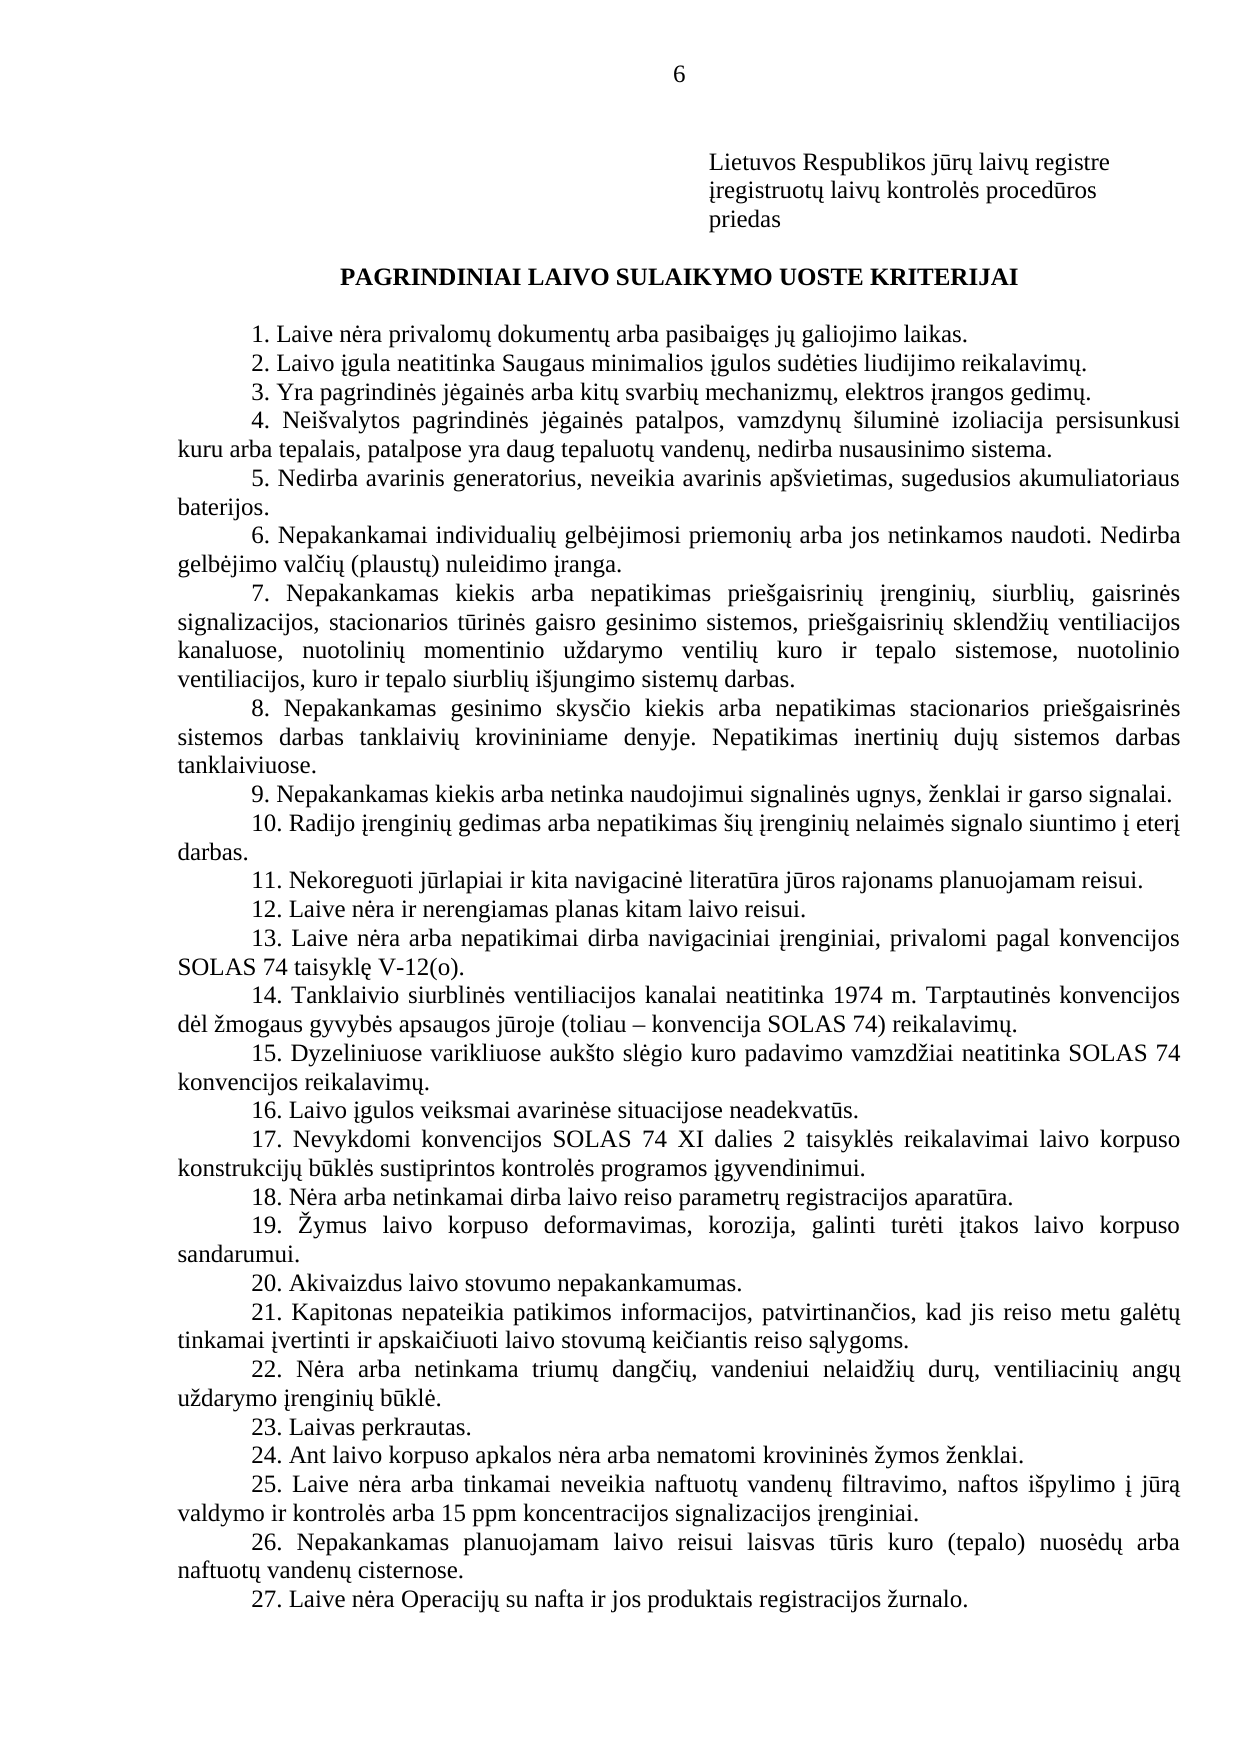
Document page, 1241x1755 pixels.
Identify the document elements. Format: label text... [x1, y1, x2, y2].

text Lietuvos Respublikos jūrų laivų registre [177, 147, 1181, 176]
text 16. Laivo įgulos veiksmai avarinėse situacijose neadekvatūs. [177, 1096, 1181, 1124]
text 11. Nekoreguoti jūrlapiai ir kita navigacinė literatūra jūros rajonams planuojamam reisui. [177, 866, 1181, 894]
text 19. Žymus laivo korpuso deformavimas, korozija, galinti turėti įtakos laivo korpuso sandarumui. [177, 1211, 1181, 1268]
text 27. Laive nėra Operacijų su nafta ir jos produktais registracijos žurnalo. [177, 1584, 1181, 1613]
text 26. Nepakankamas planuojamam laivo reisui laisvas tūris kuro (tepalo) nuosėdų arba naftuotų vandenų cisternose. [177, 1527, 1181, 1584]
text 20. Akivaizdus laivo stovumo nepakankamumas. [177, 1268, 1181, 1297]
text 3. Yra pagrindinės jėgainės arba kitų svarbių mechanizmų, elektros įrangos gedimų. [177, 377, 1181, 406]
text 5. Nedirba avarinis generatorius, neveikia avarinis apšvietimas, sugedusios akumuliatoriaus baterijos. [177, 463, 1181, 521]
text 15. Dyzeliniuose varikliuose aukšto slėgio kuro padavimo vamzdžiai neatitinka SOLAS 74 konvencijos reikalavimų. [177, 1038, 1181, 1096]
text 22. Nėra arba netinkama triumų dangčių, vandeniui nelaidžių durų, ventiliacinių angų uždarymo įrenginių būklė. [177, 1354, 1181, 1412]
text 21. Kapitonas nepateikia patikimos informacijos, patvirtinančios, kad jis reiso metu galėtų tinkamai įvertinti ir apskaičiuoti laivo stovumą keičiantis reiso sąlygoms. [177, 1297, 1181, 1354]
text 1. Laive nėra privalomų dokumentų arba pasibaigęs jų galiojimo laikas. [177, 319, 1181, 348]
text 4. Neišvalytos pagrindinės jėgainės patalpos, vamzdynų šiluminė izoliacija persisunkusi kuru arba tepalais, patalpose yra daug tepaluotų vandenų, nedirba nusausinimo sistema. [177, 406, 1181, 463]
text 2. Laivo įgula neatitinka Saugaus minimalios įgulos sudėties liudijimo reikalavimų. [177, 348, 1181, 377]
text 12. Laive nėra ir nerengiamas planas kitam laivo reisui. [177, 894, 1181, 923]
text 13. Laive nėra arba nepatikimai dirba navigaciniai įrenginiai, privalomi pagal konvencijos SOLAS 74 taisyklę V-12(o). [177, 923, 1181, 981]
text 7. Nepakankamas kiekis arba nepatikimas priešgaisrinių įrenginių, siurblių, gaisrinės signalizacijos, stacionarios tūrinės gaisro gesinimo sistemos, priešgaisrinių sklendžių ventiliacijos kanaluose, nuotolinių momentinio uždarymo ventilių kuro ir tepalo sistemose, nuotolinio ventiliacijos, kuro ir tepalo siurblių išjungimo sistemų darbas. [177, 578, 1181, 693]
text 17. Nevykdomi konvencijos SOLAS 74 XI dalies 2 taisyklės reikalavimai laivo korpuso konstrukcijų būklės sustiprintos kontrolės programos įgyvendinimui. [177, 1124, 1181, 1182]
text 9. Nepakankamas kiekis arba netinka naudojimui signalinės ugnys, ženklai ir garso signalai. [177, 779, 1181, 808]
text 24. Ant laivo korpuso apkalos nėra arba nematomi krovininės žymos ženklai. [177, 1441, 1181, 1469]
text 10. Radijo įrenginių gedimas arba nepatikimas šių įrenginių nelaimės signalo siuntimo į eterį darbas. [177, 808, 1181, 866]
text 8. Nepakankamas gesinimo skysčio kiekis arba nepatikimas stacionarios priešgaisrinės sistemos darbas tanklaivių krovininiame denyje. Nepatikimas inertinių dujų sistemos darbas tanklaiviuose. [177, 693, 1181, 779]
text priedas [177, 204, 1181, 233]
text 14. Tanklaivio siurblinės ventiliacijos kanalai neatitinka 1974 m. Tarptautinės konvencijos dėl žmogaus gyvybės apsaugos jūroje (toliau – konvencija SOLAS 74) reikalavimų. [177, 981, 1181, 1038]
text 23. Laivas perkrautas. [177, 1412, 1181, 1441]
text 18. Nėra arba netinkamai dirba laivo reiso parametrų registracijos aparatūra. [177, 1182, 1181, 1211]
text įregistruotų laivų kontrolės procedūros [177, 176, 1181, 204]
text 25. Laive nėra arba tinkamai neveikia naftuotų vandenų filtravimo, naftos išpylimo į jūrą valdymo ir kontrolės arba 15 ppm koncentracijos signalizacijos įrenginiai. [177, 1469, 1181, 1527]
text 6. Nepakankamai individualių gelbėjimosi priemonių arba jos netinkamos naudoti. Nedirba gelbėjimo valčių (plaustų) nuleidimo įranga. [177, 521, 1181, 578]
text PAGRINDINIAI LAIVO SULAIKYMO UOSTE KRITERIJAI [177, 262, 1181, 291]
